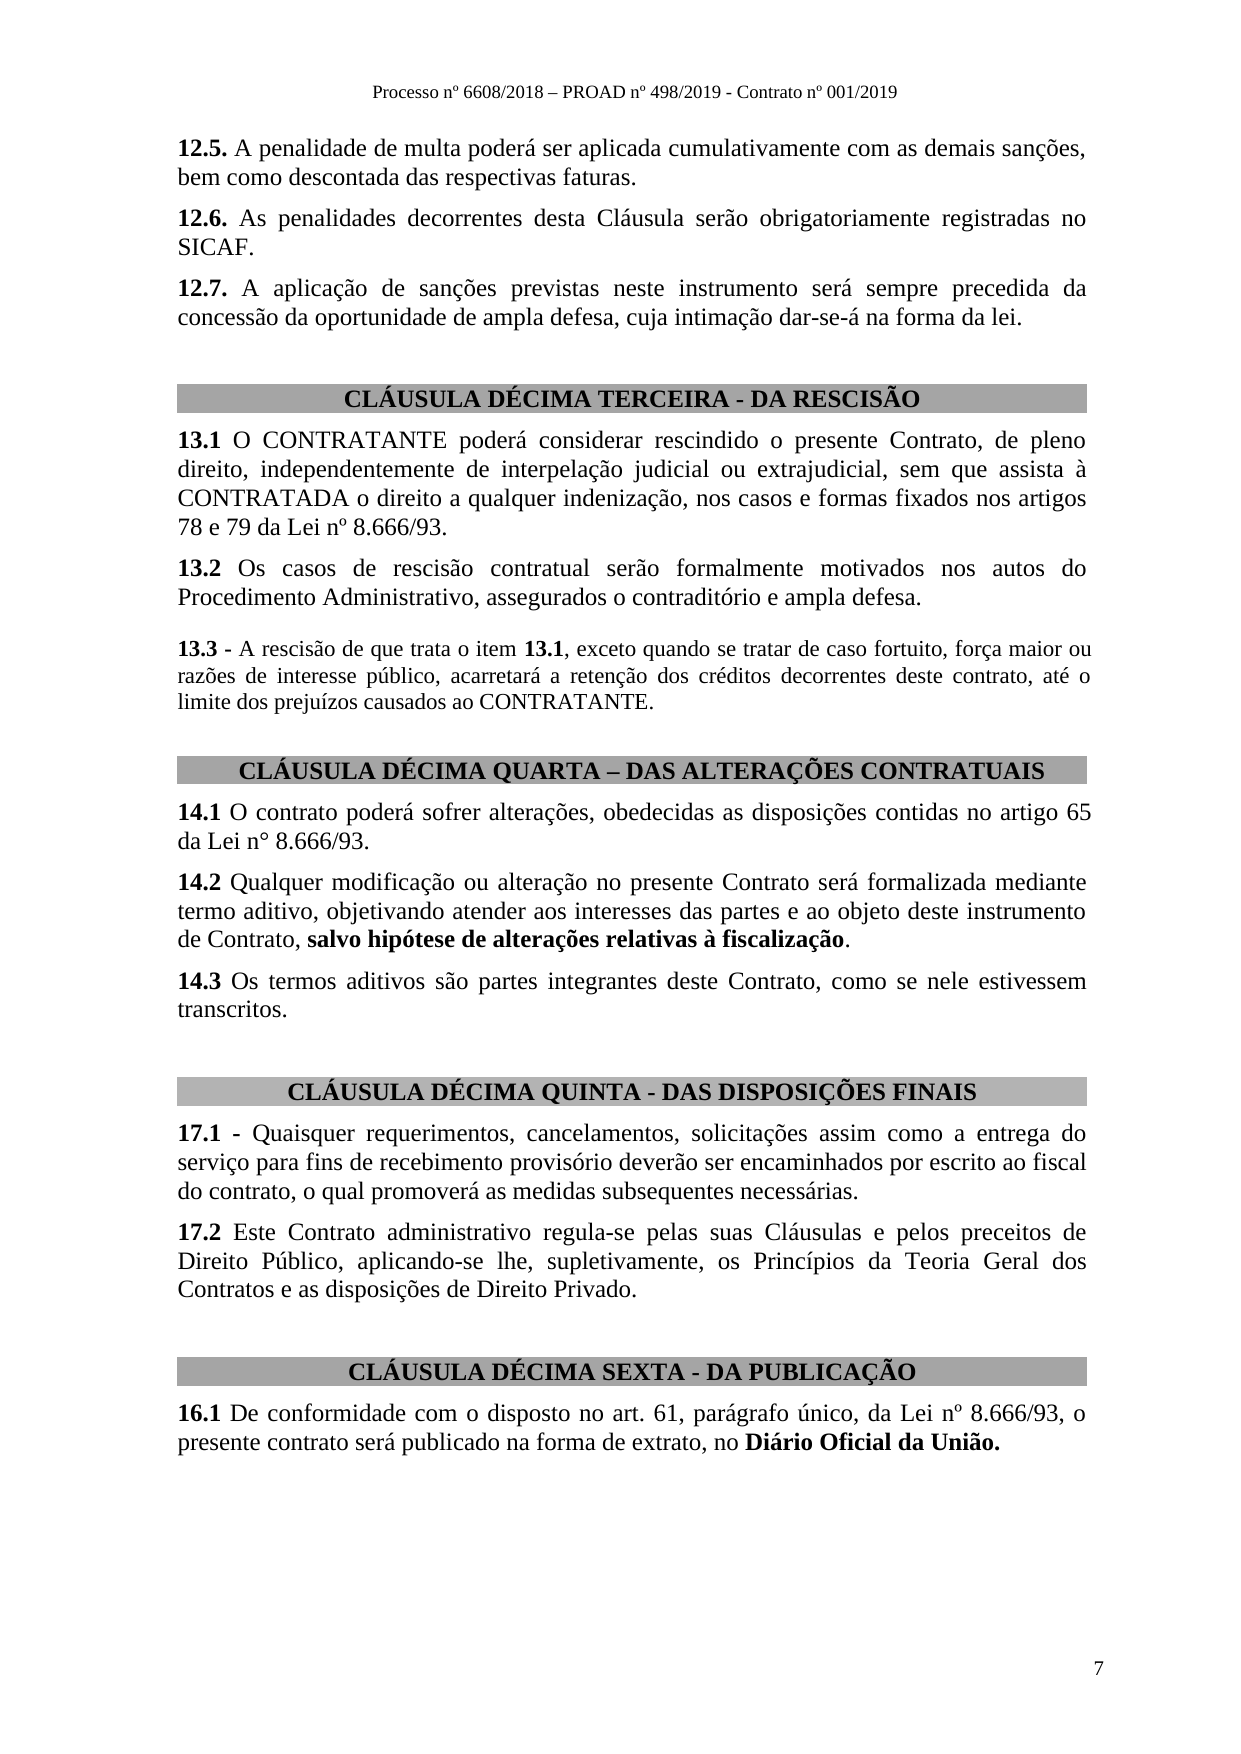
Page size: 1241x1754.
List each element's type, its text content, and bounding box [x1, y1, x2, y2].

text CLÁUSULA DÉCIMA TERCEIRA - DA RESCISÃO [177, 384, 1087, 413]
text 16.1 De conformidade com o disposto no art. 61, parágrafo único, da Lei nº 8.666/93, o presente contrato será publicado na forma de extrato, no Diário Oficial da União. [177, 1398, 1087, 1456]
text 13.3 - A rescisão de que trata o item 13.1, exceto quando se tratar de caso fortuito, força maior ou razões de interesse público, acarretará a retenção dos créditos decorrentes deste contrato, até o limite dos prejuízos causados ao CONTRATANTE. [177, 635, 1092, 714]
text 12.7. A aplicação de sanções previstas neste instrumento será sempre precedida da concessão da oportunidade de ampla defesa, cuja intimação dar-se-á na forma da lei. [177, 273, 1087, 330]
text 12.6. As penalidades decorrentes desta Cláusula serão obrigatoriamente registradas no SICAF. [177, 203, 1087, 260]
text 13.2 Os casos de rescisão contratual serão formalmente motivados nos autos do Procedimento Administrativo, assegurados o contraditório e ampla defesa. [177, 553, 1087, 610]
subtitle CLÁUSULA DÉCIMA SEXTA - DA PUBLICAÇÃO [177, 1357, 1087, 1386]
text 12.5. A penalidade de multa poderá ser aplicada cumulativamente com as demais sanções, bem como descontada das respectivas faturas. [177, 133, 1087, 190]
text 14.3 Os termos aditivos são partes integrantes deste Contrato, como se nele estivessem transcritos. [177, 966, 1087, 1023]
text 17.2 Este Contrato administrativo regula-se pelas suas Cláusulas e pelos preceitos de Direito Público, aplicando-se lhe, supletivamente, os Princípios da Teoria Geral dos Contratos e as disposições de Direito Privado. [177, 1217, 1087, 1303]
text 14.1 O contrato poderá sofrer alterações, obedecidas as disposições contidas no artigo 65 da Lei n° 8.666/93. [177, 797, 1092, 854]
text 13.1 O CONTRATANTE poderá considerar rescindido o presente Contrato, de pleno direito, independentemente de interpelação judicial ou extrajudicial, sem que assista à CONTRATADA o direito a qualquer indenização, nos casos e formas fixados nos artigos 78 e 79 da Lei nº 8.666/93. [177, 425, 1087, 540]
text CLÁUSULA DÉCIMA QUARTA – DAS ALTERAÇÕES CONTRATUAIS [177, 756, 1087, 784]
text 14.2 Qualquer modificação ou alteração no presente Contrato será formalizada mediante termo aditivo, objetivando atender aos interesses das partes e ao objeto deste instrumento de Contrato, salvo hipótese de alterações relativas à fiscalização. [177, 867, 1087, 953]
text 17.1 - Quaisquer requerimentos, cancelamentos, solicitações assim como a entrega do serviço para fins de recebimento provisório deverão ser encaminhados por escrito ao fiscal do contrato, o qual promoverá as medidas subsequentes necessárias. [177, 1118, 1087, 1204]
subtitle CLÁUSULA DÉCIMA QUINTA - DAS DISPOSIÇÕES FINAIS [177, 1077, 1087, 1106]
